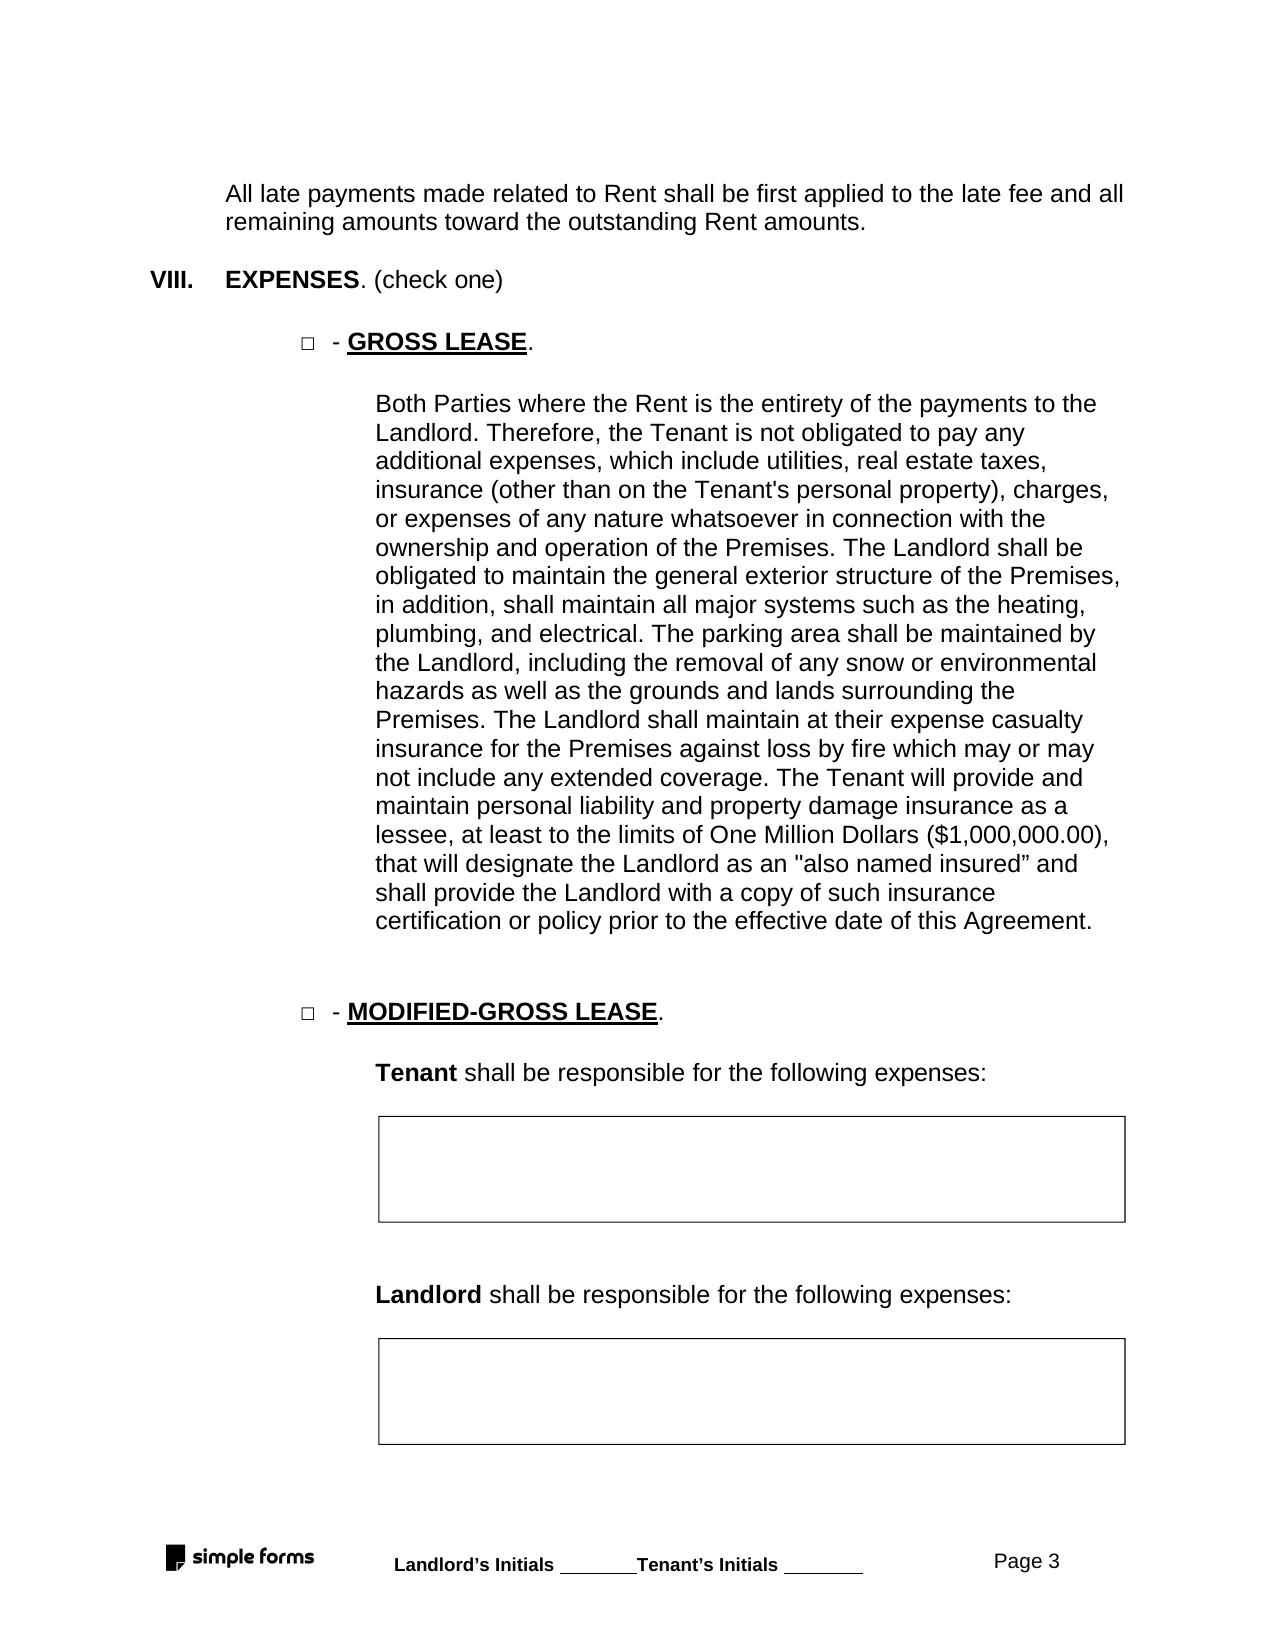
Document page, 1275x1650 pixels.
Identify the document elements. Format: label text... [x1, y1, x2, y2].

text Landlord shall be responsible for the following expenses: [375, 1280, 1137, 1309]
list - GROSS LEASE. [300, 324, 1137, 358]
text Tenant shall be responsible for the following expenses: [375, 1058, 1137, 1087]
text All late payments made related to Rent shall be first applied to the late fee and all remaining amounts toward the outstanding Rent amounts. [225, 179, 1137, 236]
subtitle - MODIFIED-GROSS LEASE. [300, 994, 1137, 1028]
text Both Parties where the Rent is the entirety of the payments to the Landlord. Therefore, the Tenant is not obligated to pay any additional expenses, which include utilities, real estate taxes, insurance (other than on the Tenant's personal property), charges, or expenses of any nature whatsoever in connection with the ownership and operation of the Premises. The Landlord shall be obligated to maintain the general exterior structure of the Premises, in addition, shall maintain all major systems such as the heating, plumbing, and electrical. The parking area shall be maintained by the Landlord, including the removal of any snow or environmental hazards as well as the grounds and lands surrounding the Premises. The Landlord shall maintain at their expense casualty insurance for the Premises against loss by fire which may or may not include any extended coverage. The Tenant will provide and maintain personal liability and property damage insurance as a lessee, at least to the limits of One Million Dollars ($1,000,000.00), that will designate the Landlord as an "also named insured” and shall provide the Landlord with a copy of such insurance certification or policy prior to the effective date of this Agreement. [375, 389, 1121, 935]
list EXPENSES. (check one) [150, 265, 1137, 294]
